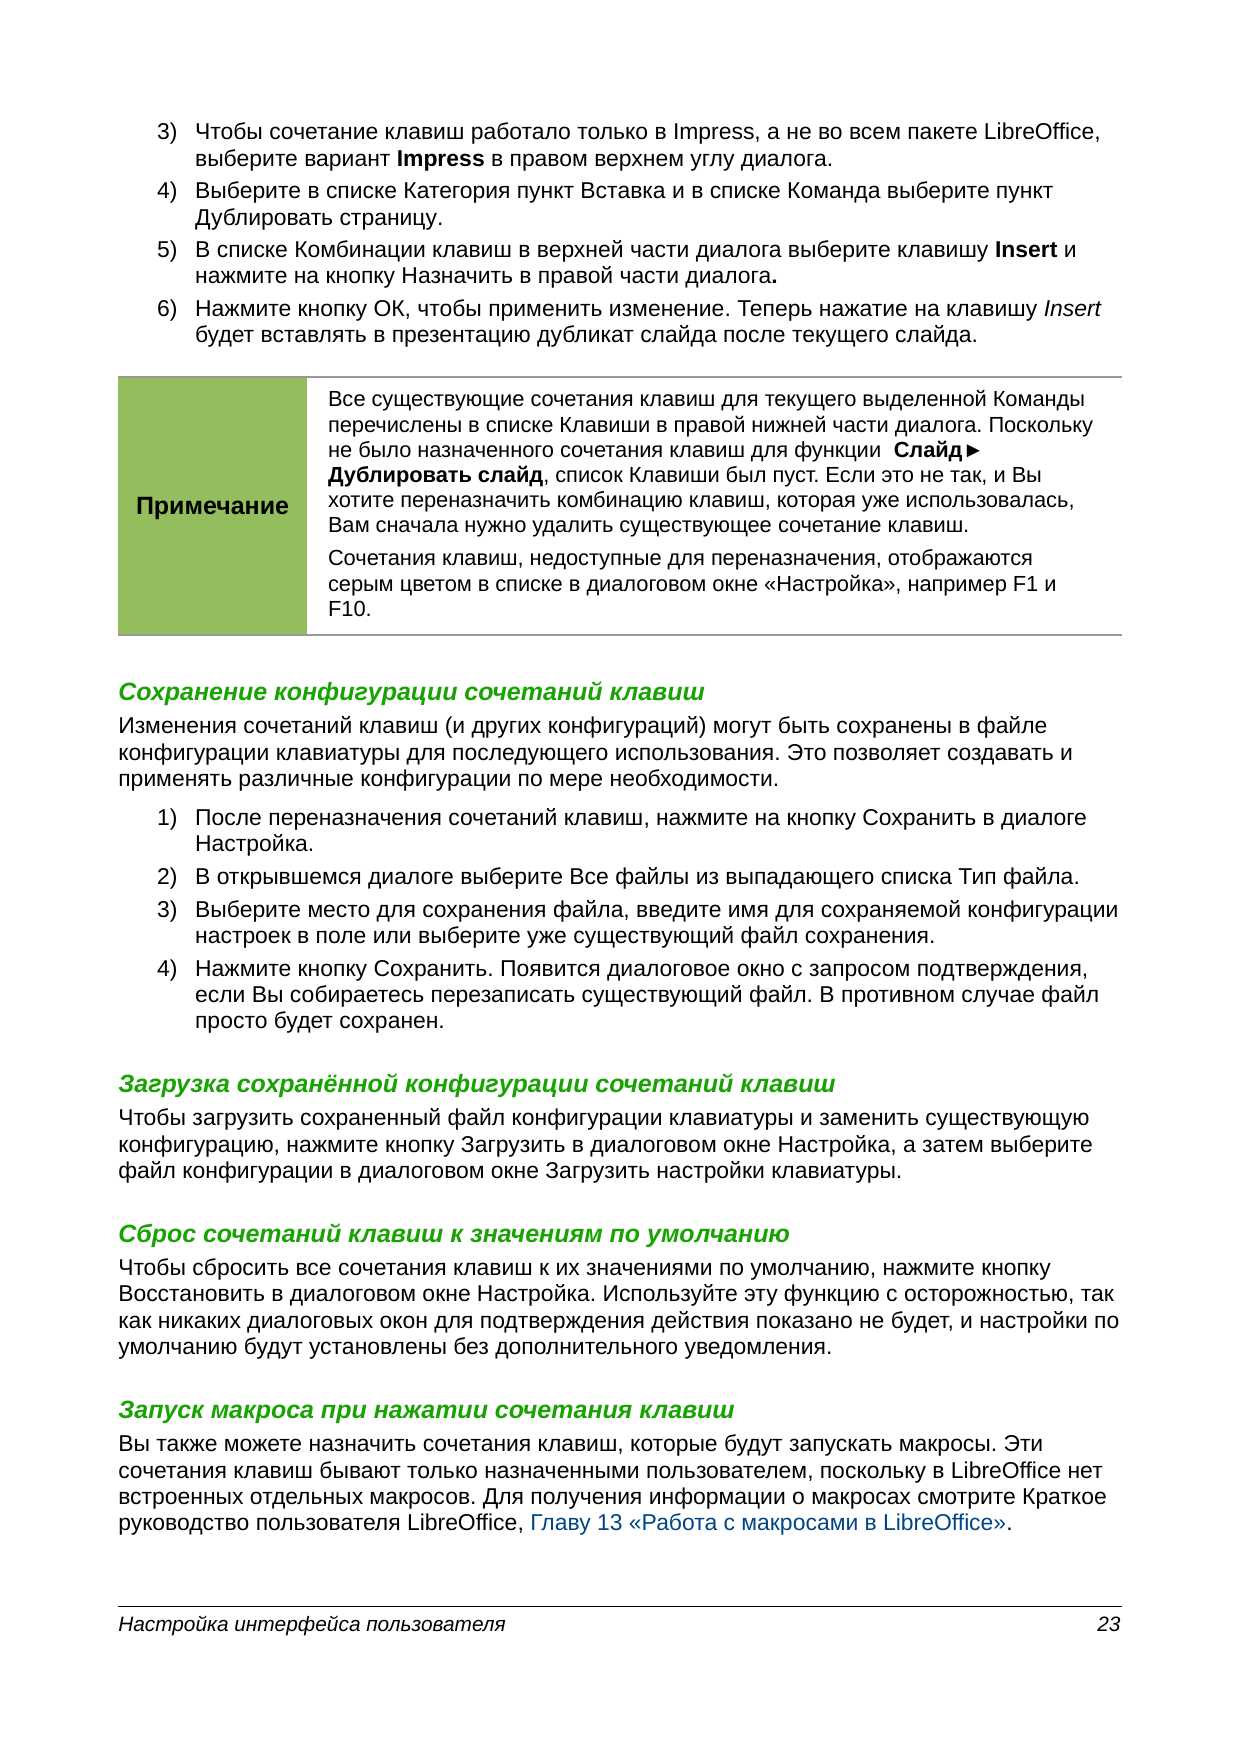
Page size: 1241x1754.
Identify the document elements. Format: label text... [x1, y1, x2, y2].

subtitle Сброс сочетаний клавиш к значениям по умолчанию [118, 1219, 1122, 1248]
list Нажмите кнопку Сохранить. Появится диалоговое окно с запросом подтверждения, если Вы собираетесь перезаписать существующий файл. В противном случае файл просто будет сохранен. [177, 954, 1122, 1033]
list В списке Комбинации клавиш в верхней части диалога выберите клавишу Insert и нажмите на кнопку Назначить в правой части диалога. [177, 236, 1122, 289]
table_header Примечание [118, 378, 307, 634]
text Чтобы сбросить все сочетания клавиш к их значениями по умолчанию, нажмите кнопку Восстановить в диалоговом окне Настройка. Используйте эту функцию с осторожностью, так как никаких диалоговых окон для подтверждения действия показано не будет, и настройки по умолчанию будут установлены без дополнительного уведомления. [118, 1254, 1122, 1359]
subtitle Запуск макроса при нажатии сочетания клавиш [118, 1395, 1122, 1424]
list После переназначения сочетаний клавиш, нажмите на кнопку Сохранить в диалоге Настройка. [177, 804, 1122, 857]
list Выберите место для сохранения файла, введите имя для сохраняемой конфигурации настроек в поле или выберите уже существующий файл сохранения. [177, 896, 1122, 948]
text Чтобы загрузить сохраненный файл конфигурации клавиатуры и заменить существующую конфигурацию, нажмите кнопку Загрузить в диалоговом окне Настройка, а затем выберите файл конфигурации в диалоговом окне Загрузить настройки клавиатуры. [118, 1104, 1122, 1183]
list Нажмите кнопку ОК, чтобы применить изменение. Теперь нажатие на клавишу Insert будет вставлять в презентацию дубликат слайда после текущего слайда. [177, 295, 1122, 348]
text Изменения сочетаний клавиш (и других конфигураций) могут быть сохранены в файле конфигурации клавиатуры для последующего использования. Это позволяет создавать и применять различные конфигурации по мере необходимости. [118, 712, 1122, 791]
subtitle Загрузка сохранённой конфигурации сочетаний клавиш [118, 1069, 1122, 1098]
text Вы также можете назначить сочетания клавиш, которые будут запускать макросы. Эти сочетания клавиш бывают только назначенными пользователем, поскольку в LibreOffice нет встроенных отдельных макросов. Для получения информации о макросах смотрите Краткое руководство пользователя LibreOffice, Главу 13 «Работа с макросами в LibreOffice». [118, 1430, 1122, 1536]
subtitle Сохранение конфигурации сочетаний клавиш [118, 677, 1122, 706]
table_header Все существующие сочетания клавиш для текущего выделенной Команды перечислены в списке Клавиши в правой нижней части диалога. Поскольку не было назначенного сочетания клавиш для функции Слайд► Дублировать слайд, список Клавиши был пуст. Если это не так, и Вы хотите переназначить комбинацию клавиш, которая уже использовалась, Вам сначала нужно удалить существующее сочетание клавиш. Сочетания клавиш, недоступные для переназначения, отображаются серым цветом в списке в диалоговом окне «Настройка», например F1 и F10. [307, 378, 1122, 634]
list Чтобы сочетание клавиш работало только в Impress, а не во всем пакете LibreOffice, выберите вариант Impress в правом верхнем углу диалога. [177, 118, 1122, 171]
list Выберите в списке Категория пункт Вставка и в списке Команда выберите пункт Дублировать страницу. [177, 177, 1122, 230]
list В открывшемся диалоге выберите Все файлы из выпадающего списка Тип файла. [177, 863, 1122, 889]
